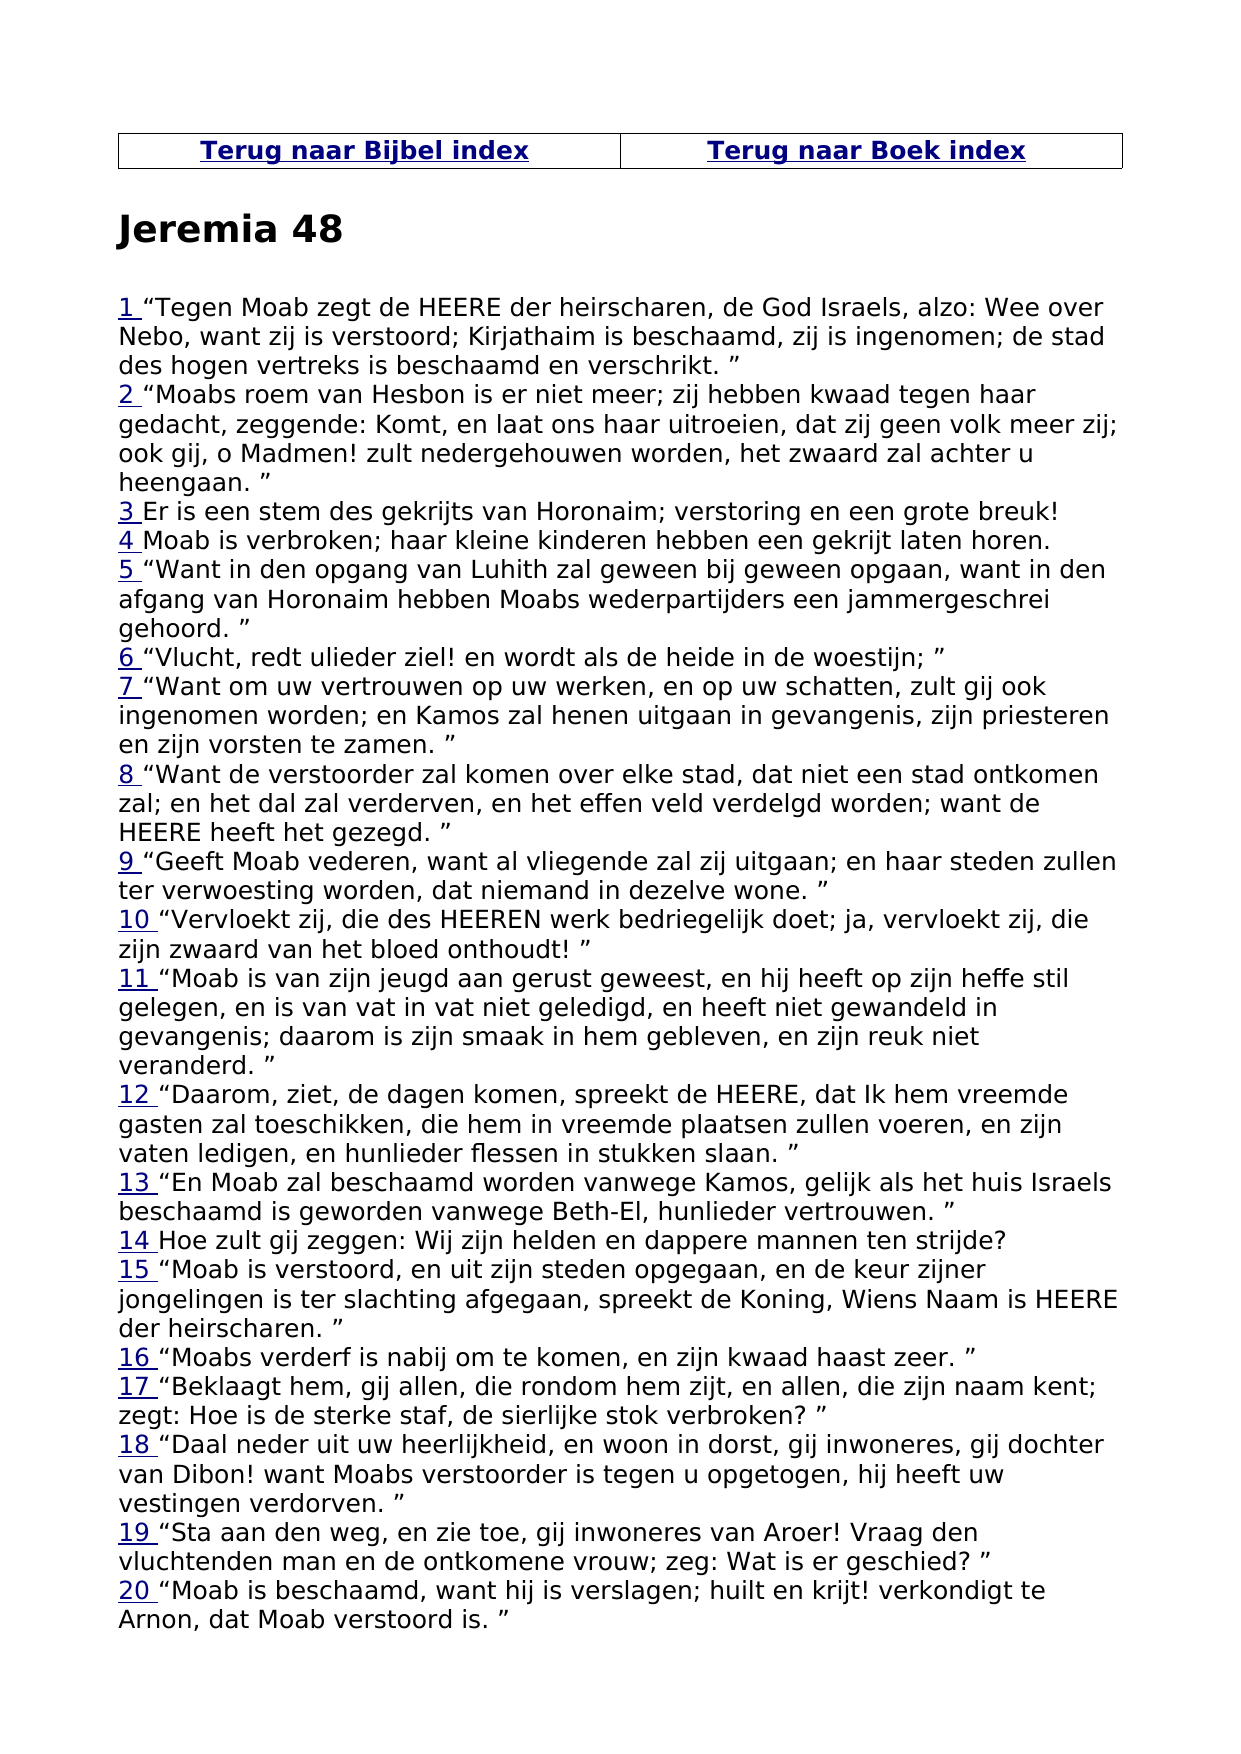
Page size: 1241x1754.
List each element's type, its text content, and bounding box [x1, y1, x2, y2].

text 1 “Tegen Moab zegt de HEERE der heirscharen, de God Israels, alzo: Wee over Nebo, want zij is verstoord; Kirjathaim is beschaamd, zij is ingenomen; de stad des hogen vertreks is beschaamd en verschrikt. ” 2 “Moabs roem van Hesbon is er niet meer; zij hebben kwaad tegen haar gedacht, zeggende: Komt, en laat ons haar uitroeien, dat zij geen volk meer zij; ook gij, o Madmen! zult nedergehouwen worden, het zwaard zal achter u heengaan. ” 3 Er is een stem des gekrijts van Horonaim; verstoring en een grote breuk! 4 Moab is verbroken; haar kleine kinderen hebben een gekrijt laten horen. 5 “Want in den opgang van Luhith zal geween bij geween opgaan, want in den afgang van Horonaim hebben Moabs wederpartijders een jammergeschrei gehoord. ” 6 “Vlucht, redt ulieder ziel! en wordt als de heide in de woestijn; ” 7 “Want om uw vertrouwen op uw werken, en op uw schatten, zult gij ook ingenomen worden; en Kamos zal henen uitgaan in gevangenis, zijn priesteren en zijn vorsten te zamen. ” 8 “Want de verstoorder zal komen over elke stad, dat niet een stad ontkomen zal; en het dal zal verderven, en het effen veld verdelgd worden; want de HEERE heeft het gezegd. ” 9 “Geeft Moab vederen, want al vliegende zal zij uitgaan; en haar steden zullen ter verwoesting worden, dat niemand in dezelve wone. ” 10 “Vervloekt zij, die des HEEREN werk bedriegelijk doet; ja, vervloekt zij, die zijn zwaard van het bloed onthoudt! ” 11 “Moab is van zijn jeugd aan gerust geweest, en hij heeft op zijn heffe stil gelegen, en is van vat in vat niet geledigd, en heeft niet gewandeld in gevangenis; daarom is zijn smaak in hem gebleven, en zijn reuk niet veranderd. ” 12 “Daarom, ziet, de dagen komen, spreekt de HEERE, dat Ik hem vreemde gasten zal toeschikken, die hem in vreemde plaatsen zullen voeren, en zijn vaten ledigen, en hunlieder flessen in stukken slaan. ” 13 “En Moab zal beschaamd worden vanwege Kamos, gelijk als het huis Israels beschaamd is geworden vanwege Beth-El, hunlieder vertrouwen. ” 14 Hoe zult gij zeggen: Wij zijn helden en dappere mannen ten strijde? 15 “Moab is verstoord, en uit zijn steden opgegaan, en de keur zijner jongelingen is ter slachting afgegaan, spreekt de Koning, Wiens Naam is HEERE der heirscharen. ” 16 “Moabs verderf is nabij om te komen, en zijn kwaad haast zeer. ” 17 “Beklaagt hem, gij allen, die rondom hem zijt, en allen, die zijn naam kent; zegt: Hoe is de sterke staf, de sierlijke stok verbroken? ” 18 “Daal neder uit uw heerlijkheid, en woon in dorst, gij inwoneres, gij dochter van Dibon! want Moabs verstoorder is tegen u opgetogen, hij heeft uw vestingen verdorven. ” 19 “Sta aan den weg, en zie toe, gij inwoneres van Aroer! Vraag den vluchtenden man en de ontkomene vrouw; zeg: Wat is er geschied? ” 20 “Moab is beschaamd, want hij is verslagen; huilt en krijt! verkondigt te Arnon, dat Moab verstoord is. ” [118, 264, 1122, 1635]
table_header Terug naar Boek index [621, 134, 1122, 168]
table_header Terug naar Bijbel index [119, 134, 620, 168]
subtitle Jeremia 48 [118, 208, 1122, 252]
